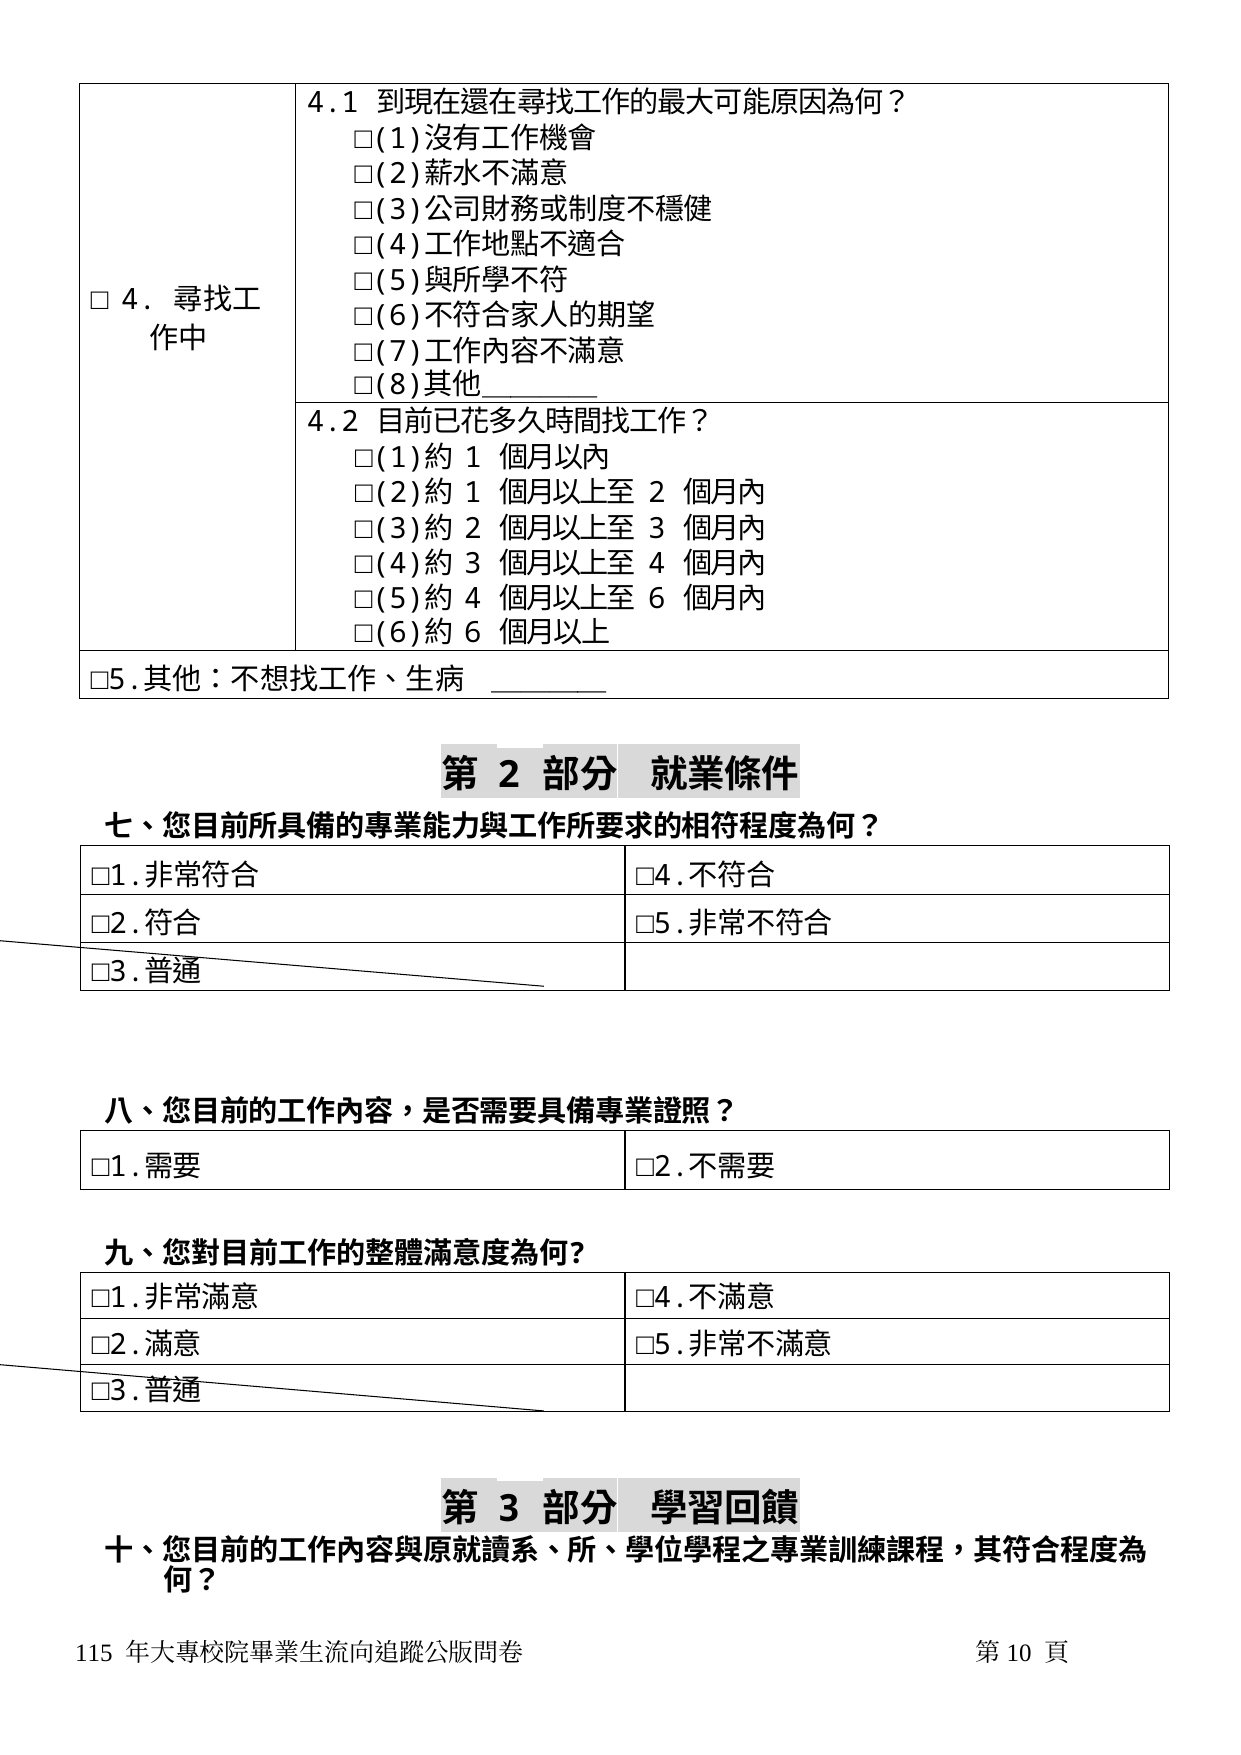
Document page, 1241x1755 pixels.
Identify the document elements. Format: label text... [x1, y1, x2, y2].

text 七、您目前所具備的專業能力與工作所要求的相符程度為何？ [104, 800, 1167, 845]
table_header □1.需要 [81, 1131, 624, 1189]
table_cell □2.符合 [81, 895, 624, 942]
table_header □4.不滿意 [626, 1273, 1169, 1318]
table_header □4.不符合 [626, 846, 1169, 893]
table_cell □5.非常不符合 [626, 895, 1169, 942]
table_cell □2.滿意 [81, 1319, 624, 1364]
text 十、您目前的工作內容與原就讀系、所、學位學程之專業訓練課程，其符合程度為何？ [104, 1534, 1157, 1599]
table_cell [626, 1365, 1169, 1411]
table_cell □ 4. 尋找工作中 [80, 84, 295, 650]
table_header □1.非常符合 [81, 846, 624, 893]
table_cell □3.普通 [81, 1365, 624, 1411]
table_header □2.不需要 [626, 1131, 1169, 1189]
text 九、您對目前工作的整體滿意度為何? [104, 1230, 1167, 1272]
text 八、您目前的工作內容，是否需要具備專業證照？ [104, 1084, 1167, 1130]
table_cell □5.非常不滿意 [626, 1319, 1169, 1364]
table_cell 4.2 目前已花多久時間找工作？ □(1)約 1 個月以內 □(2)約 1 個月以上至 2 個月內 □(3)約 2 個月以上至 3 個月內 □(4)約 3 個月以上至 4 個月內 □(5)約 4 個月以上至 6 個月內 □(6)約 6 個月以上 [296, 403, 1168, 650]
table_cell 4.1 到現在還在尋找工作的最大可能原因為何？ □(1)沒有工作機會 □(2)薪水不滿意 □(3)公司財務或制度不穩健 □(4)工作地點不適合 □(5)與所學不符 □(6)不符合家人的期望 □(7)工作內容不滿意 □(8)其他＿＿＿＿ [296, 84, 1168, 402]
subtitle 第 3 部分 學習回饋 [74, 1472, 1167, 1533]
table_cell □3.普通 [81, 943, 624, 990]
table_cell [626, 943, 1169, 990]
table_header □1.非常滿意 [81, 1273, 624, 1318]
subtitle 第 2 部分 就業條件 [74, 739, 1167, 800]
table_cell □5.其他：不想找工作、生病 ＿＿＿＿ [80, 651, 1168, 698]
